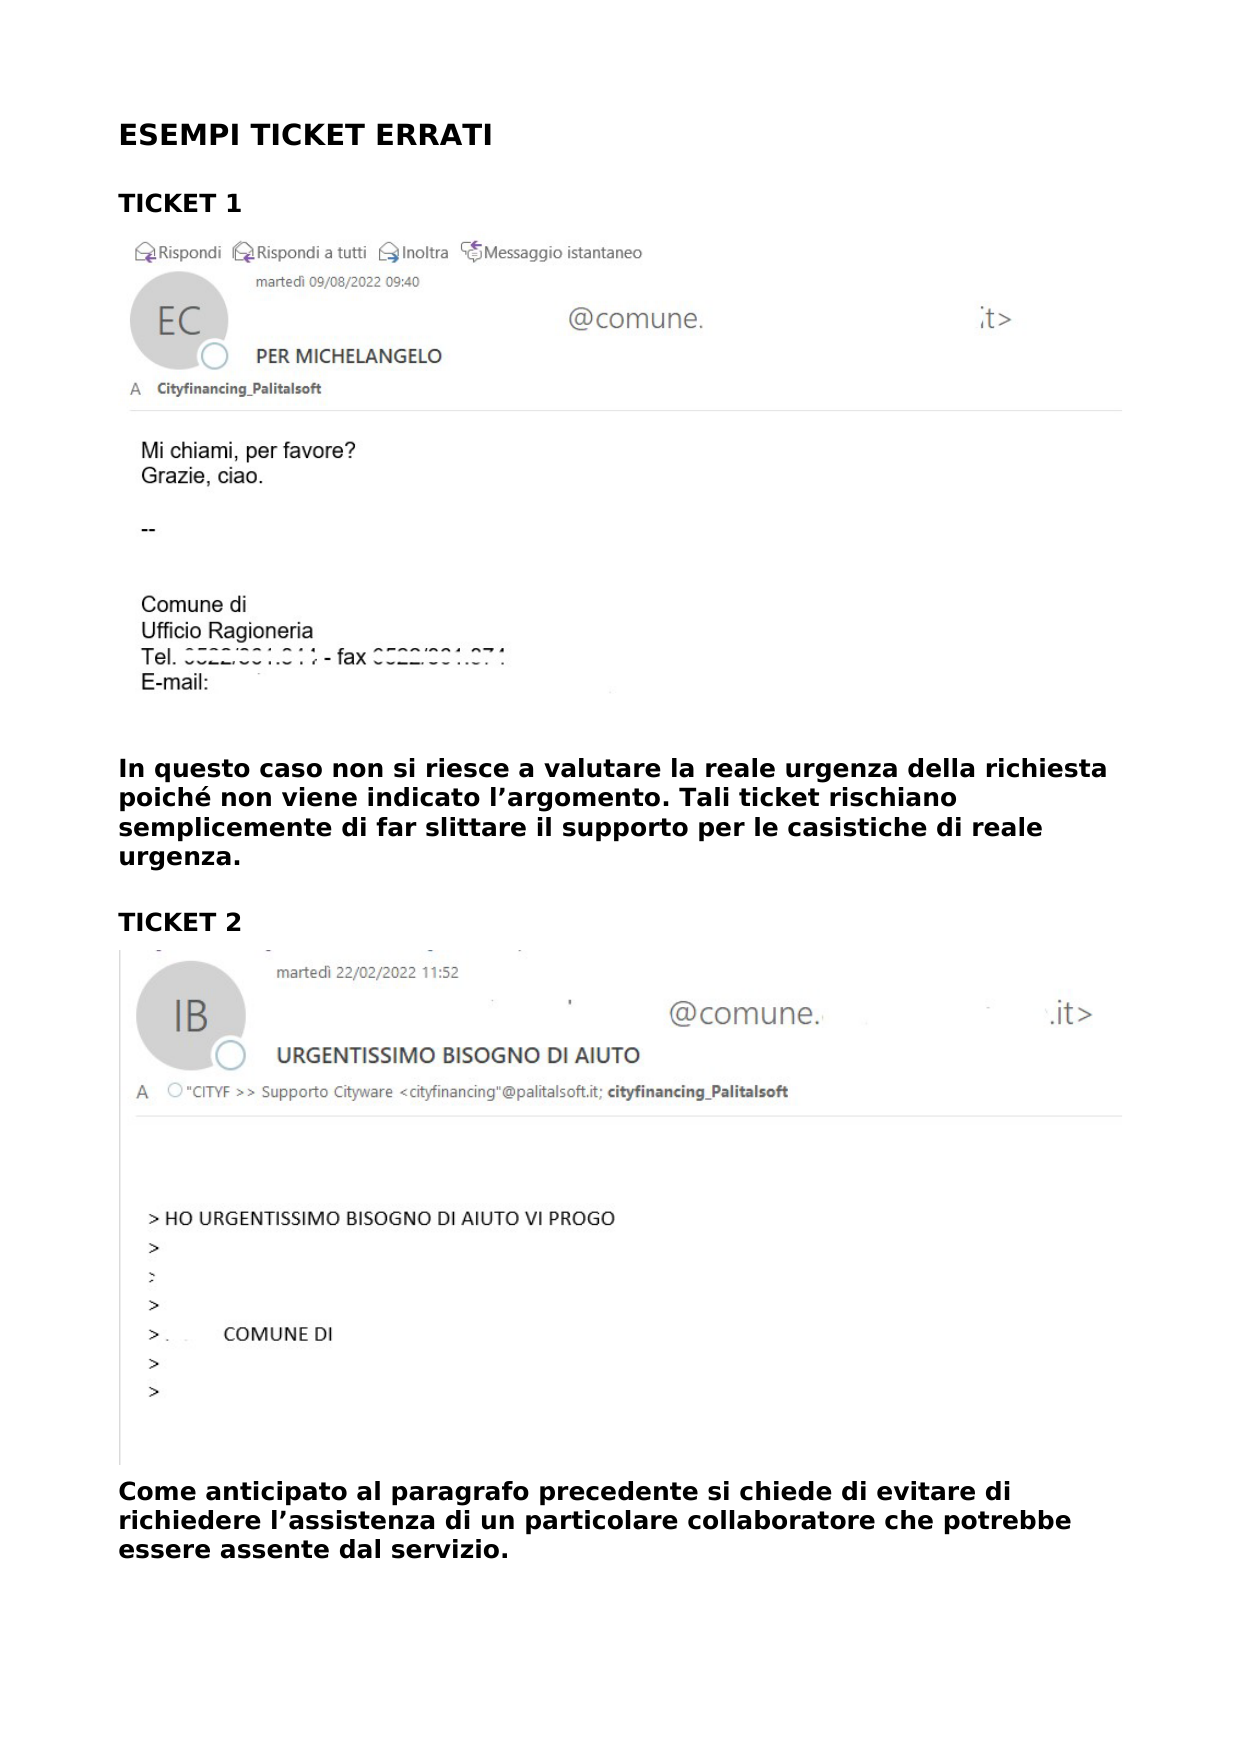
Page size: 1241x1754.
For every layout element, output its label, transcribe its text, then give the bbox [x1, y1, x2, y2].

subtitle ESEMPI TICKET ERRATI [118, 118, 1122, 152]
picture [118, 950, 1123, 1465]
text In questo caso non si riesce a valutare la reale urgenza della richiesta poiché non viene indicato l’argomento. Tali ticket rischiano semplicemente di far slittare il supporto per le casistiche di reale urgenza. [118, 754, 1122, 871]
picture [118, 231, 1123, 742]
subtitle TICKET 1 [118, 189, 1122, 219]
subtitle TICKET 2 [118, 908, 1122, 938]
text Come anticipato al paragrafo precedente si chiede di evitare di richiedere l’assistenza di un particolare collaboratore che potrebbe essere assente dal servizio. [118, 1477, 1122, 1565]
